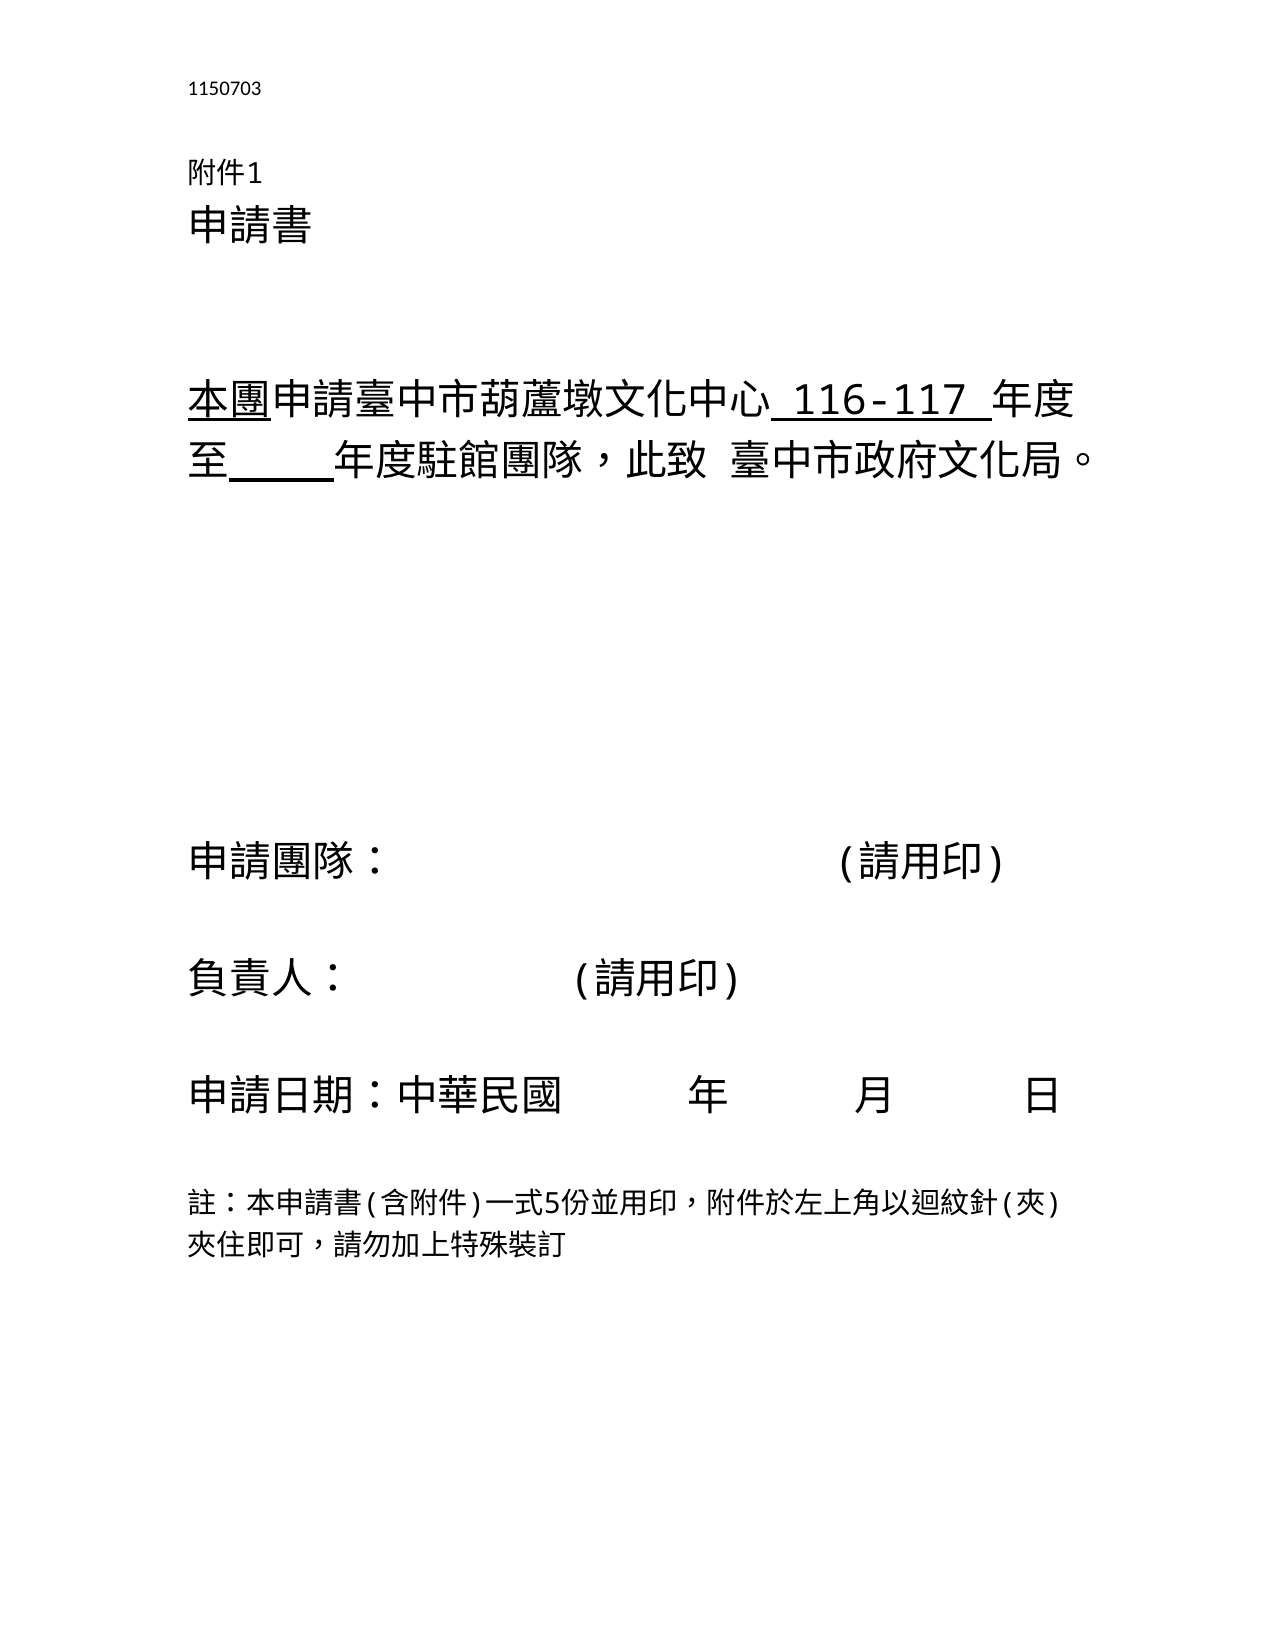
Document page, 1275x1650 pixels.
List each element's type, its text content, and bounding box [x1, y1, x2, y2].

text 申請書 [187, 192, 1087, 253]
text 申請團隊： (請用印) [187, 828, 1087, 888]
text 附件1 [187, 150, 1087, 192]
text 申請日期：中華民國 年 月 日 [187, 1062, 1087, 1123]
text 本團申請臺中市葫蘆墩文化中心 116-117 年度至 年度駐館團隊，此致 臺中市政府文化局。 [187, 366, 1087, 487]
text 負責人： (請用印) [187, 945, 1087, 1006]
text 註：本申請書(含附件)一式5份並用印，附件於左上角以迴紋針(夾)夾住即可，請勿加上特殊裝訂 [187, 1179, 1087, 1264]
